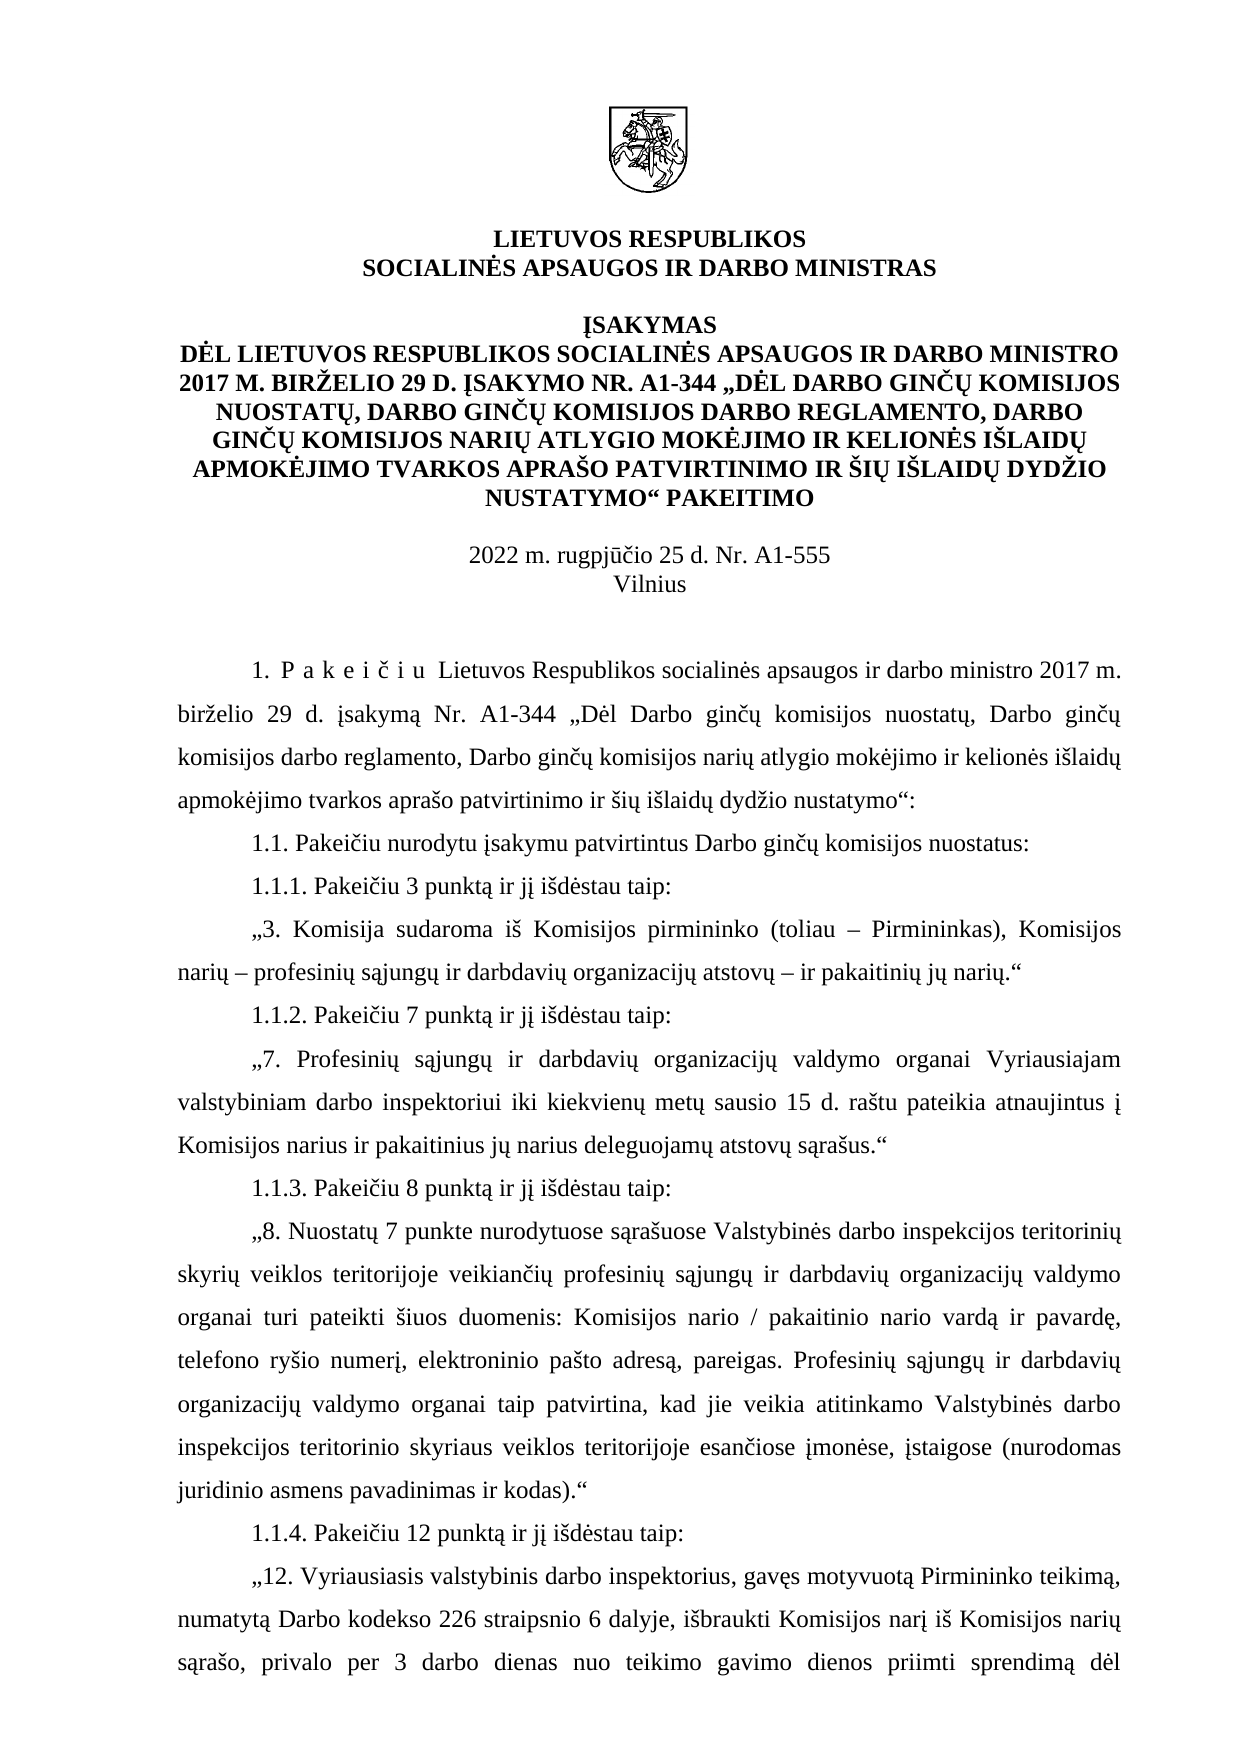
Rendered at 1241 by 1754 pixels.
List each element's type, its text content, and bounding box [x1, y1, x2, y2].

text 1.1.4. Pakeičiu 12 punktą ir jį išdėstau taip: [177, 1518, 1122, 1547]
text 1.1.2. Pakeičiu 7 punktą ir jį išdėstau taip: [177, 1001, 1122, 1029]
text „12. Vyriausiasis valstybinis darbo inspektorius, gavęs motyvuotą Pirmininko teikimą, numatytą Darbo kodekso 226 straipsnio 6 dalyje, išbraukti Komisijos narį iš Komisijos narių sąrašo, privalo per 3 darbo dienas nuo teikimo gavimo dienos priimti sprendimą dėl [177, 1561, 1122, 1676]
text LIETUVOS RESPUBLIKOS [177, 224, 1122, 253]
text 1. Pakeičiu Lietuvos Respublikos socialinės apsaugos ir darbo ministro 2017 m. birželio 29 d. įsakymą Nr. A1-344 „Dėl Darbo ginčų komisijos nuostatų, Darbo ginčų komisijos darbo reglamento, Darbo ginčų komisijos narių atlygio mokėjimo ir kelionės išlaidų apmokėjimo tvarkos aprašo patvirtinimo ir šių išlaidų dydžio nustatymo“: [177, 656, 1122, 814]
text „8. Nuostatų 7 punkte nurodytuose sąrašuose Valstybinės darbo inspekcijos teritorinių skyrių veiklos teritorijoje veikiančių profesinių sąjungų ir darbdavių organizacijų valdymo organai turi pateikti šiuos duomenis: Komisijos nario / pakaitinio nario vardą ir pavardę, telefono ryšio numerį, elektroninio pašto adresą, pareigas. Profesinių sąjungų ir darbdavių organizacijų valdymo organai taip patvirtina, kad jie veikia atitinkamo Valstybinės darbo inspekcijos teritorinio skyriaus veiklos teritorijoje esančiose įmonėse, įstaigose (nurodomas juridinio asmens pavadinimas ir kodas).“ [177, 1216, 1122, 1504]
text 1.1.3. Pakeičiu 8 punktą ir jį išdėstau taip: [177, 1173, 1122, 1202]
text „7. Profesinių sąjungų ir darbdavių organizacijų valdymo organai Vyriausiajam valstybiniam darbo inspektoriui iki kiekvienų metų sausio 15 d. raštu pateikia atnaujintus į Komisijos narius ir pakaitinius jų narius deleguojamų atstovų sąrašus.“ [177, 1044, 1122, 1159]
text Vilnius [177, 569, 1122, 598]
text 1.1.1. Pakeičiu 3 punktą ir jį išdėstau taip: [251, 871, 1122, 900]
text DĖL LIETUVOS RESPUBLIKOS SOCIALINĖS APSAUGOS IR DARBO MINISTRO 2017 M. BIRŽELIO 29 D. ĮSAKYMO NR. A1-344 „DĖL DARBO GINČŲ KOMISIJOS NUOSTATŲ, DARBO GINČŲ KOMISIJOS DARBO REGLAMENTO, DARBO GINČŲ KOMISIJOS NARIŲ ATLYGIO MOKĖJIMO IR KELIONĖS IŠLAIDŲ APMOKĖJIMO TVARKOS APRAŠO PATVIRTINIMO IR ŠIŲ IŠLAIDŲ DYDŽIO NUSTATYMO“ PAKEITIMO [177, 339, 1122, 512]
text SOCIALINĖS APSAUGOS IR DARBO MINISTRAS [177, 253, 1122, 282]
text 2022 m. rugpjūčio 25 d. Nr. A1-555 [177, 541, 1122, 569]
text 1.1. Pakeičiu nurodytu įsakymu patvirtintus Darbo ginčų komisijos nuostatus: [251, 828, 1122, 857]
text „3. Komisija sudaroma iš Komisijos pirmininko (toliau – Pirmininkas), Komisijos narių – profesinių sąjungų ir darbdavių organizacijų atstovų – ir pakaitinių jų narių.“ [177, 914, 1122, 986]
text ĮSAKYMAS [177, 311, 1122, 339]
